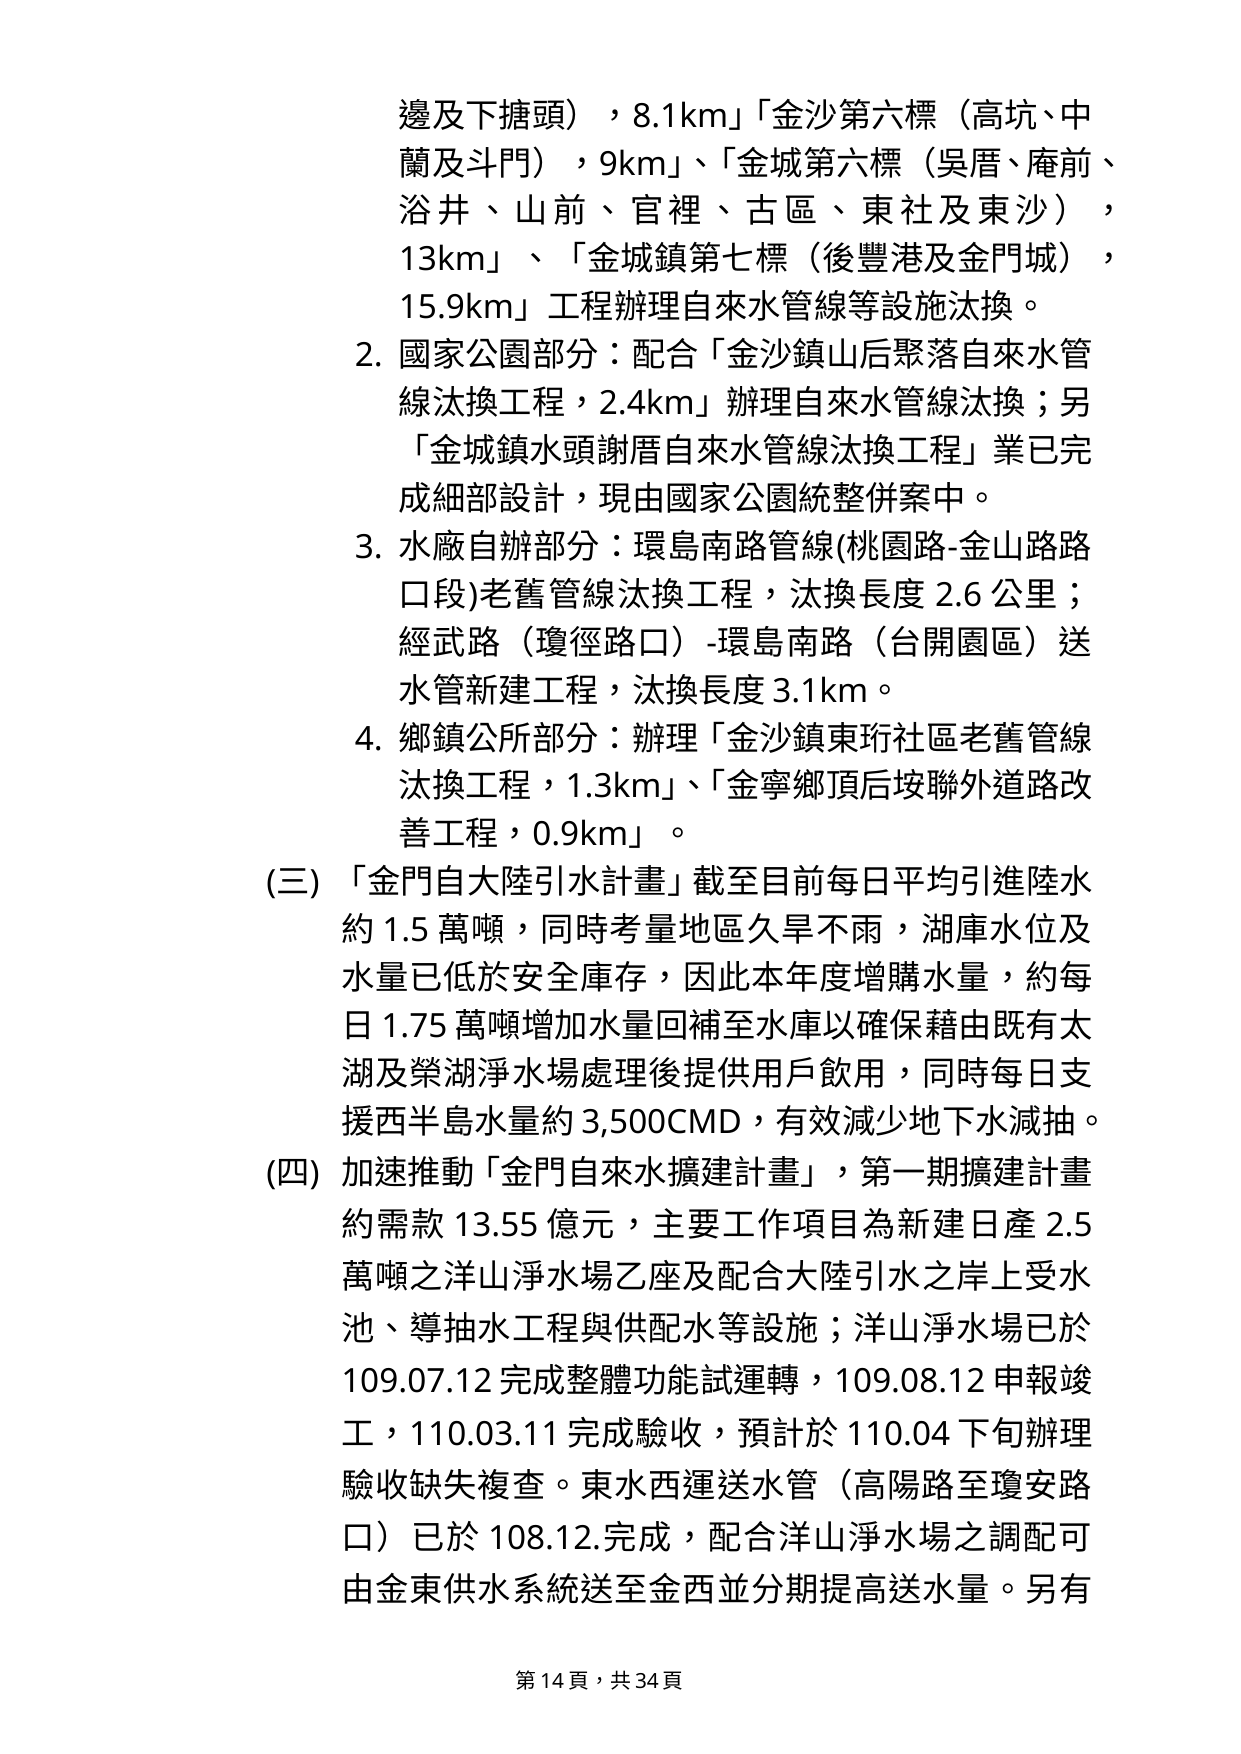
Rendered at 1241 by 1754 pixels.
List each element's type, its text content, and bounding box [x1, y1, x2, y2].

list 國家公園部分：配合「金沙鎮山后聚落自來水管線汰換工程，2.4km」辦理自來水管線汰換；另「金城鎮水頭謝厝自來水管線汰換工程」業已完成細部設計，現由國家公園統整併案中。 [354, 328, 1092, 520]
list 加速推動「金門自來水擴建計畫」，第一期擴建計畫約需款13.55億元，主要工作項目為新建日產2.5萬噸之洋山淨水場乙座及配合大陸引水之岸上受水池、導抽水工程與供配水等設施；洋山淨水場已於109.07.12完成整體功能試運轉，109.08.12申報竣工，110.03.11完成驗收，預計於110.04下旬辦理驗收缺失複查。東水西運送水管（高陽路至瓊安路口）已於108.12.完成，配合洋山淨水場之調配可由金東供水系統送至金西並分期提高送水量。另有關瓊安路口至西浦頭水塔之送水管，前已完成細部設計，其中瓊安路口至環島西路（安岐）部分（第一標），預計於110.06.辦理招標採購。「太武配水池新建工程」則於110.04.14.召開細部設計審查工作會議，因尚有部分內容待修正，俟完妥後，將另邀集外部專家學者召開審查會議（預計110.06.）。另有關西浦頭、舊金城及龍蟠山配水塔等，將依規劃期程（110年至113年）賡續展開規劃設計工作。 [266, 1143, 1092, 1612]
list 「金門自大陸引水計畫」截至目前每日平均引進陸水約1.5萬噸，同時考量地區久旱不雨，湖庫水位及水量已低於安全庫存，因此本年度增購水量，約每日1.75萬噸增加水量回補至水庫以確保藉由既有太湖及榮湖淨水場處理後提供用戶飲用，同時每日支援西半島水量約3,500CMD，有效減少地下水減抽。 [266, 855, 1092, 1143]
list 鄉鎮公所部分：辦理「金沙鎮東珩社區老舊管線汰換工程，1.3km」、「金寧鄉頂后垵聯外道路改善工程，0.9km」。 [354, 712, 1092, 855]
list 水廠自辦部分：環島南路管線(桃園路-金山路路口段)老舊管線汰換工程，汰換長度2.6公里；經武路（瓊徑路口）-環島南路（台開園區）送水管新建工程，汰換長度3.1km。 [354, 520, 1092, 712]
list 縣府部分：配合「金湖第四標(林兜、新頭、料羅、料羅新村及新塘)」、金湖第五標（西村、東村及庵邊），5.1km」、「金沙第五標（劉澳、呂厝、浦邊及下搪頭），8.1km」「金沙第六標（高坑、中蘭及斗門），9km」、「金城第六標（吳厝、庵前、浴井、山前、官裡、古區、東社及東沙），13km」、「金城鎮第七標（後豐港及金門城），15.9km」工程辦理自來水管線等設施汰換。 [354, 89, 1092, 328]
